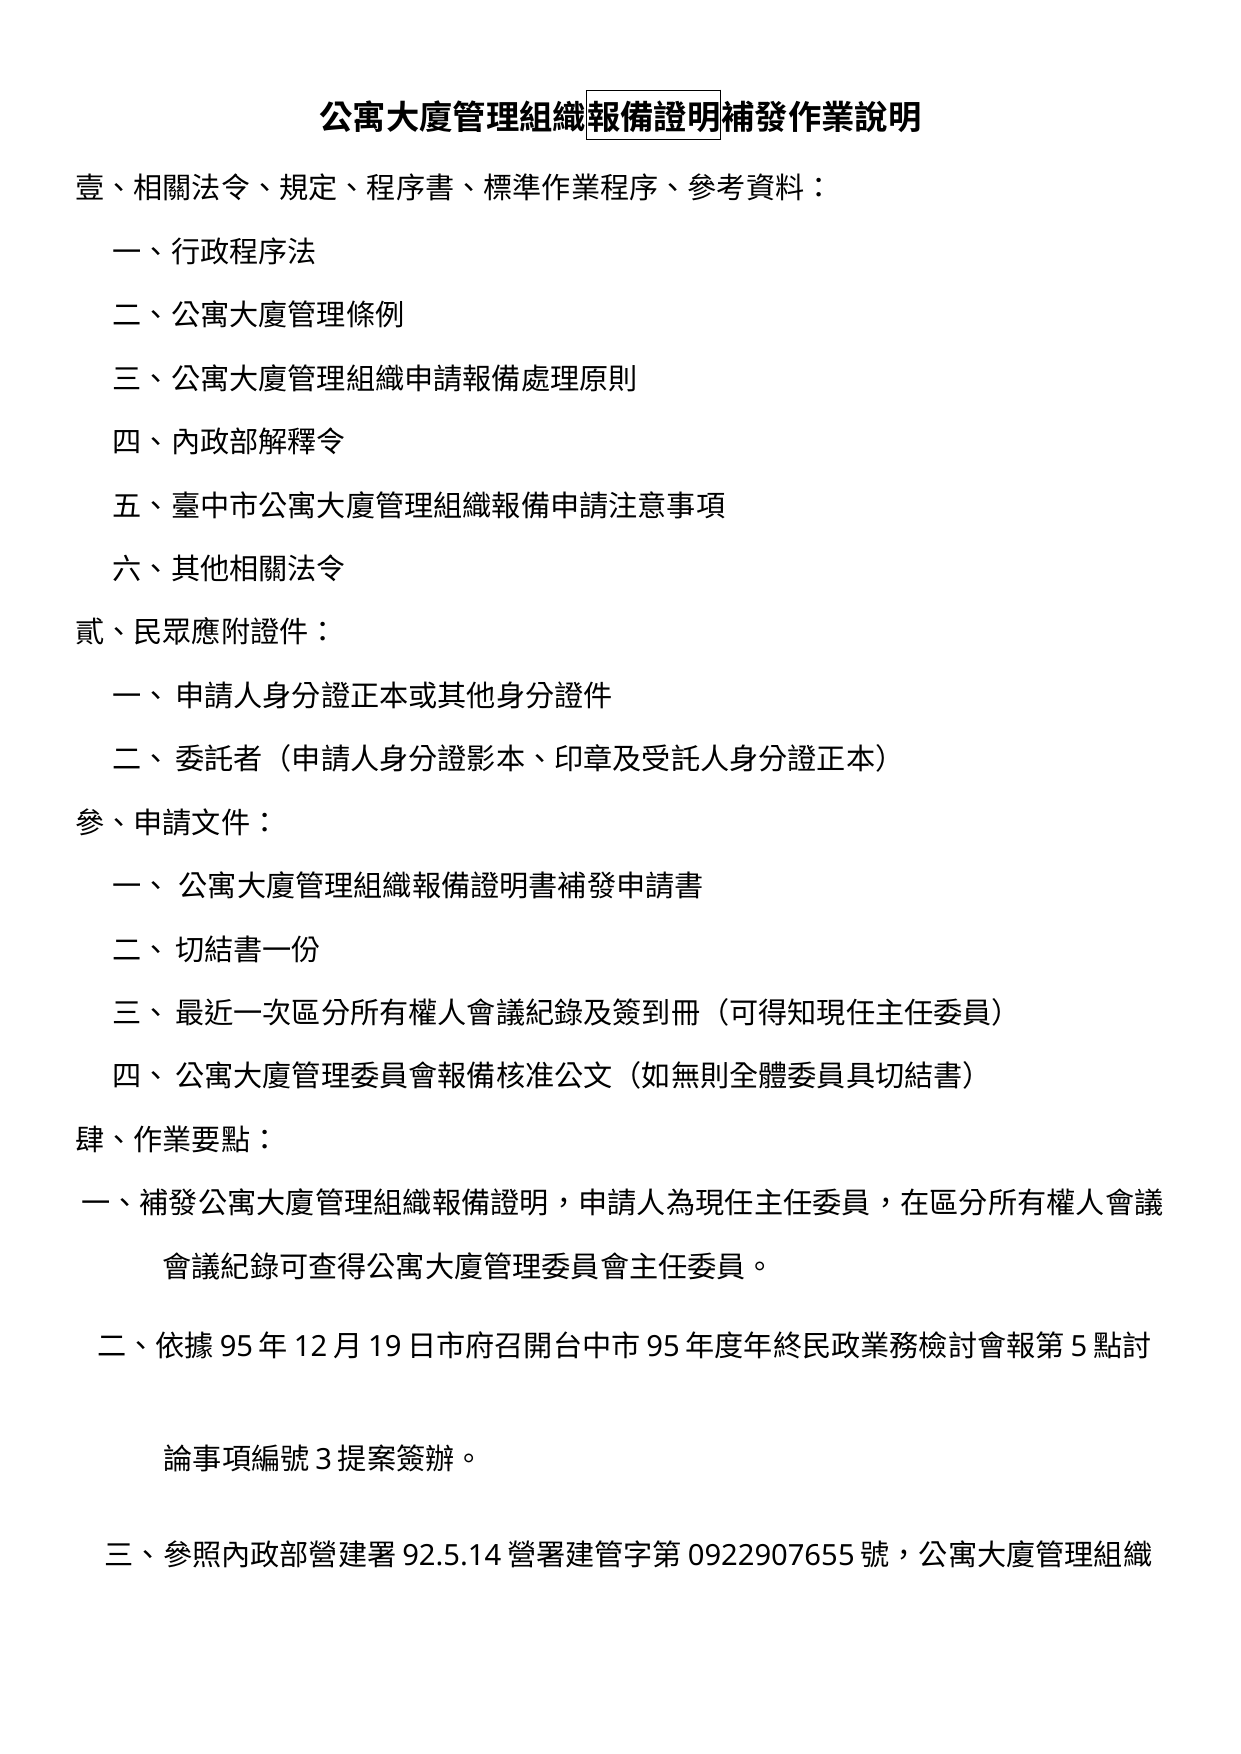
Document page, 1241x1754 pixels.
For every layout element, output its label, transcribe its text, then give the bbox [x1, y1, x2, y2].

text 貳、民眾應附證件： [75, 609, 1165, 651]
text 二、依據95年12月19日市府召開台中市95年度年終民政業務檢討會報第5點討論事項編號3提案簽辦。 [89, 1307, 1165, 1494]
text 參、申請文件： [75, 799, 1165, 842]
list 公寓大廈管理組織報備證明書補發申請書 [112, 863, 1165, 905]
text 三、參照內政部營建署92.5.14營署建管字第0922907655號，公寓大廈管理組織 [104, 1515, 1165, 1590]
text 一、補發公寓大廈管理組織報備證明，申請人為現任主任委員，在區分所有權人會議會議紀錄可查得公寓大廈管理委員會主任委員。 [50, 1180, 1165, 1286]
text 二、公寓大廈管理條例 [112, 292, 1165, 334]
text 壹、相關法令、規定、程序書、標準作業程序、參考資料： [75, 165, 1165, 207]
text 公寓大廈管理組織報備證明補發作業說明 [587, 91, 720, 139]
list 委託者（申請人身分證影本、印章及受託人身分證正本） [112, 736, 1165, 778]
text 公寓大廈管理組織報備證明補發作業說明 [721, 89, 1165, 140]
text 五、臺中市公寓大廈管理組織報備申請注意事項 [112, 482, 1165, 524]
list 公寓大廈管理委員會報備核准公文（如無則全體委員具切結書） [112, 1053, 1165, 1095]
text 三、公寓大廈管理組織申請報備處理原則 [112, 355, 1165, 397]
text 四、內政部解釋令 [112, 419, 1165, 461]
text 公寓大廈管理組織報備證明補發作業說明 [75, 89, 720, 140]
text 六、其他相關法令 [112, 546, 1165, 588]
list 最近一次區分所有權人會議紀錄及簽到冊（可得知現任主任委員） [112, 989, 1165, 1032]
text 一、行政程序法 [112, 228, 1165, 271]
list 切結書一份 [112, 926, 1165, 968]
text 肆、作業要點： [75, 1116, 1165, 1159]
list 申請人身分證正本或其他身分證件 [112, 672, 1165, 715]
